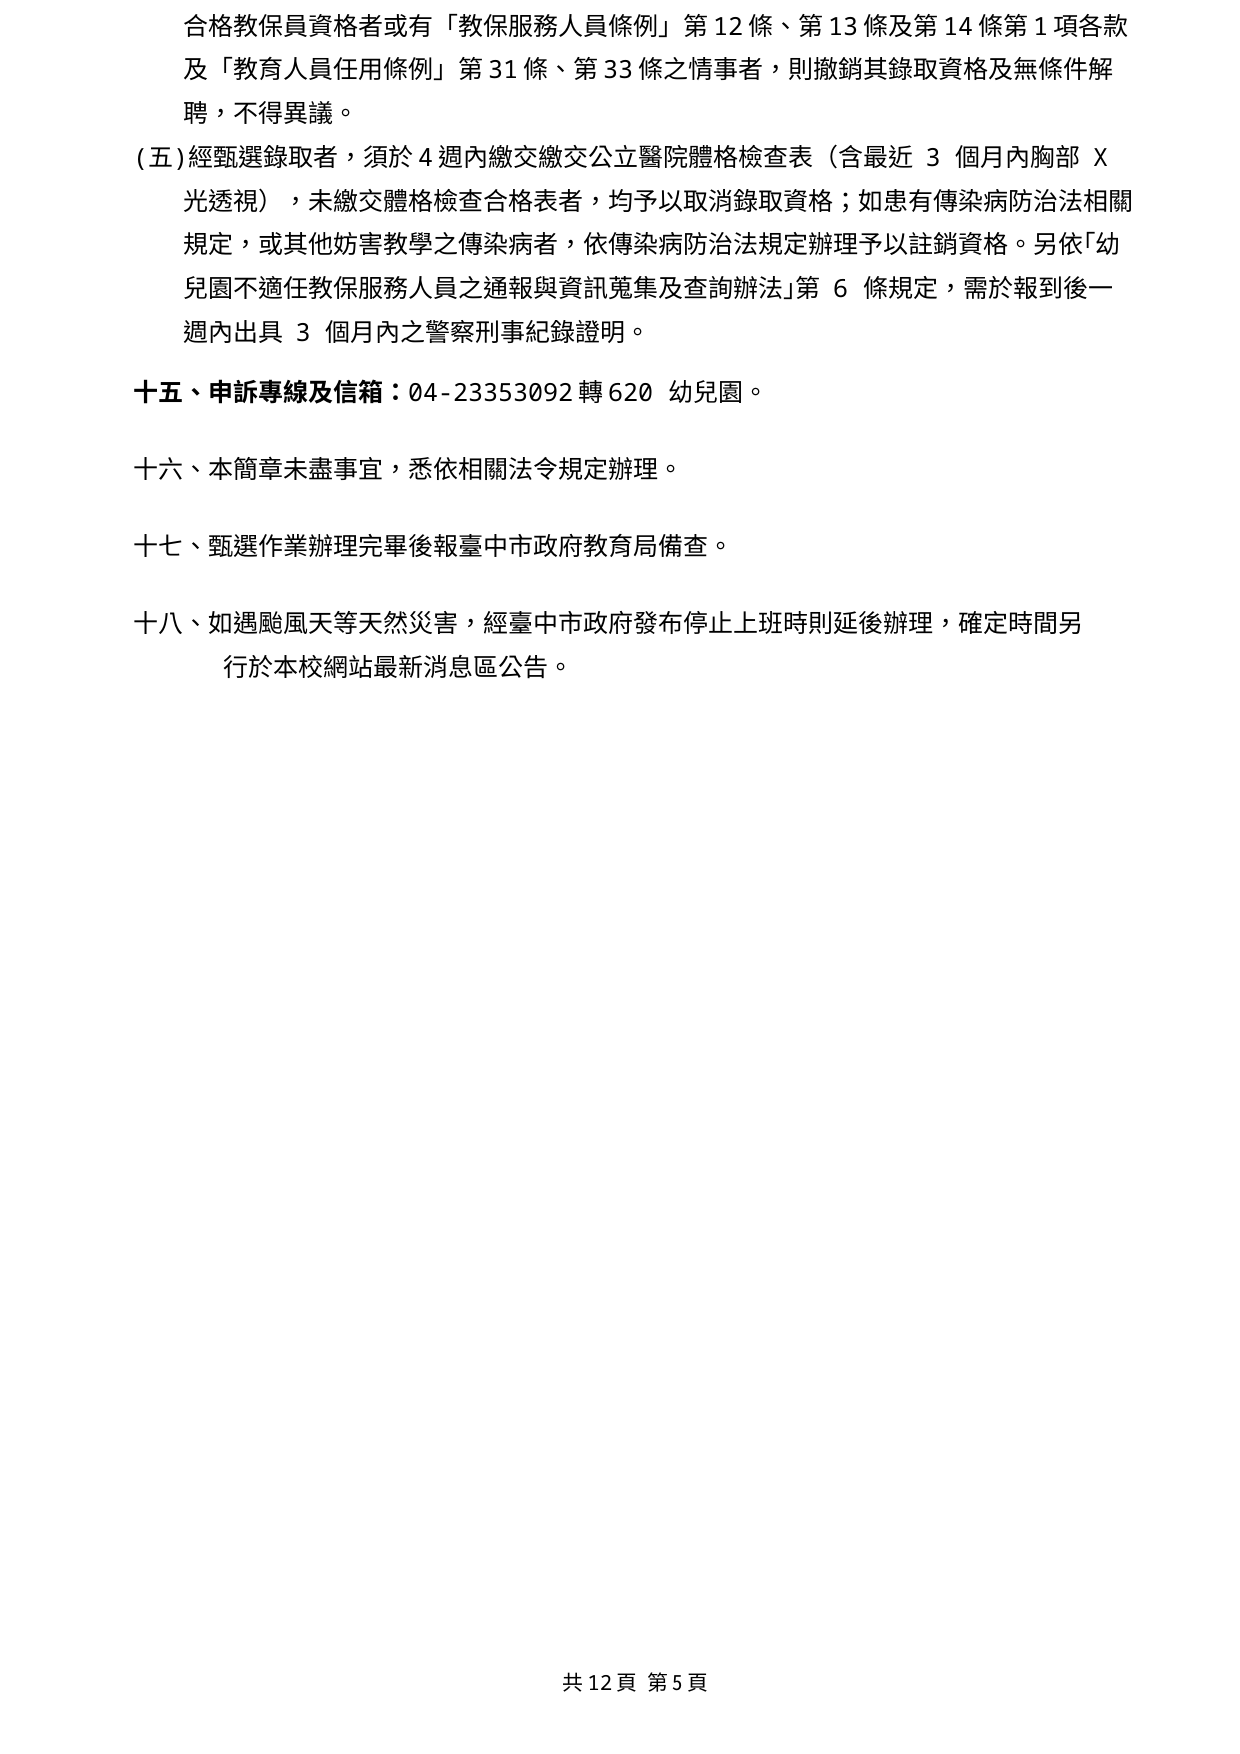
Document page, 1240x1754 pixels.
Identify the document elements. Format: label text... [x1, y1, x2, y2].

text 十六、本簡章未盡事宜，悉依相關法令規定辦理。 [133, 443, 1137, 487]
text 十七、甄選作業辦理完畢後報臺中市政府教育局備查。 [133, 520, 1137, 564]
text 十八、如遇颱風天等天然災害，經臺中市政府發布停止上班時則延後辦理，確定時間另 行於本校網站最新消息區公告。 [133, 597, 1137, 685]
text (五)經甄選錄取者，須於4週內繳交繳交公立醫院體格檢查表（含最近 3 個月內胸部 X 光透視），未繳交體格檢查合格表者，均予以取消錄取資格；如患有傳染病防治法相關規定，或其他妨害教學之傳染病者，依傳染病防治法規定辦理予以註銷資格。另依｢幼兒園不適任教保服務人員之通報與資訊蒐集及查詢辦法｣第 6 條規定，需於報到後一週內出具 3 個月內之警察刑事紀錄證明。 [133, 131, 1137, 350]
text 合格教保員資格者或有「教保服務人員條例」第12條、第13條及第14條第1項各款及「教育人員任用條例」第31條、第33條之情事者，則撤銷其錄取資格及無條件解聘，不得異議。 [133, 0, 1137, 131]
text 十五、申訴專線及信箱：04-23353092轉620 幼兒園。 [133, 367, 1137, 410]
